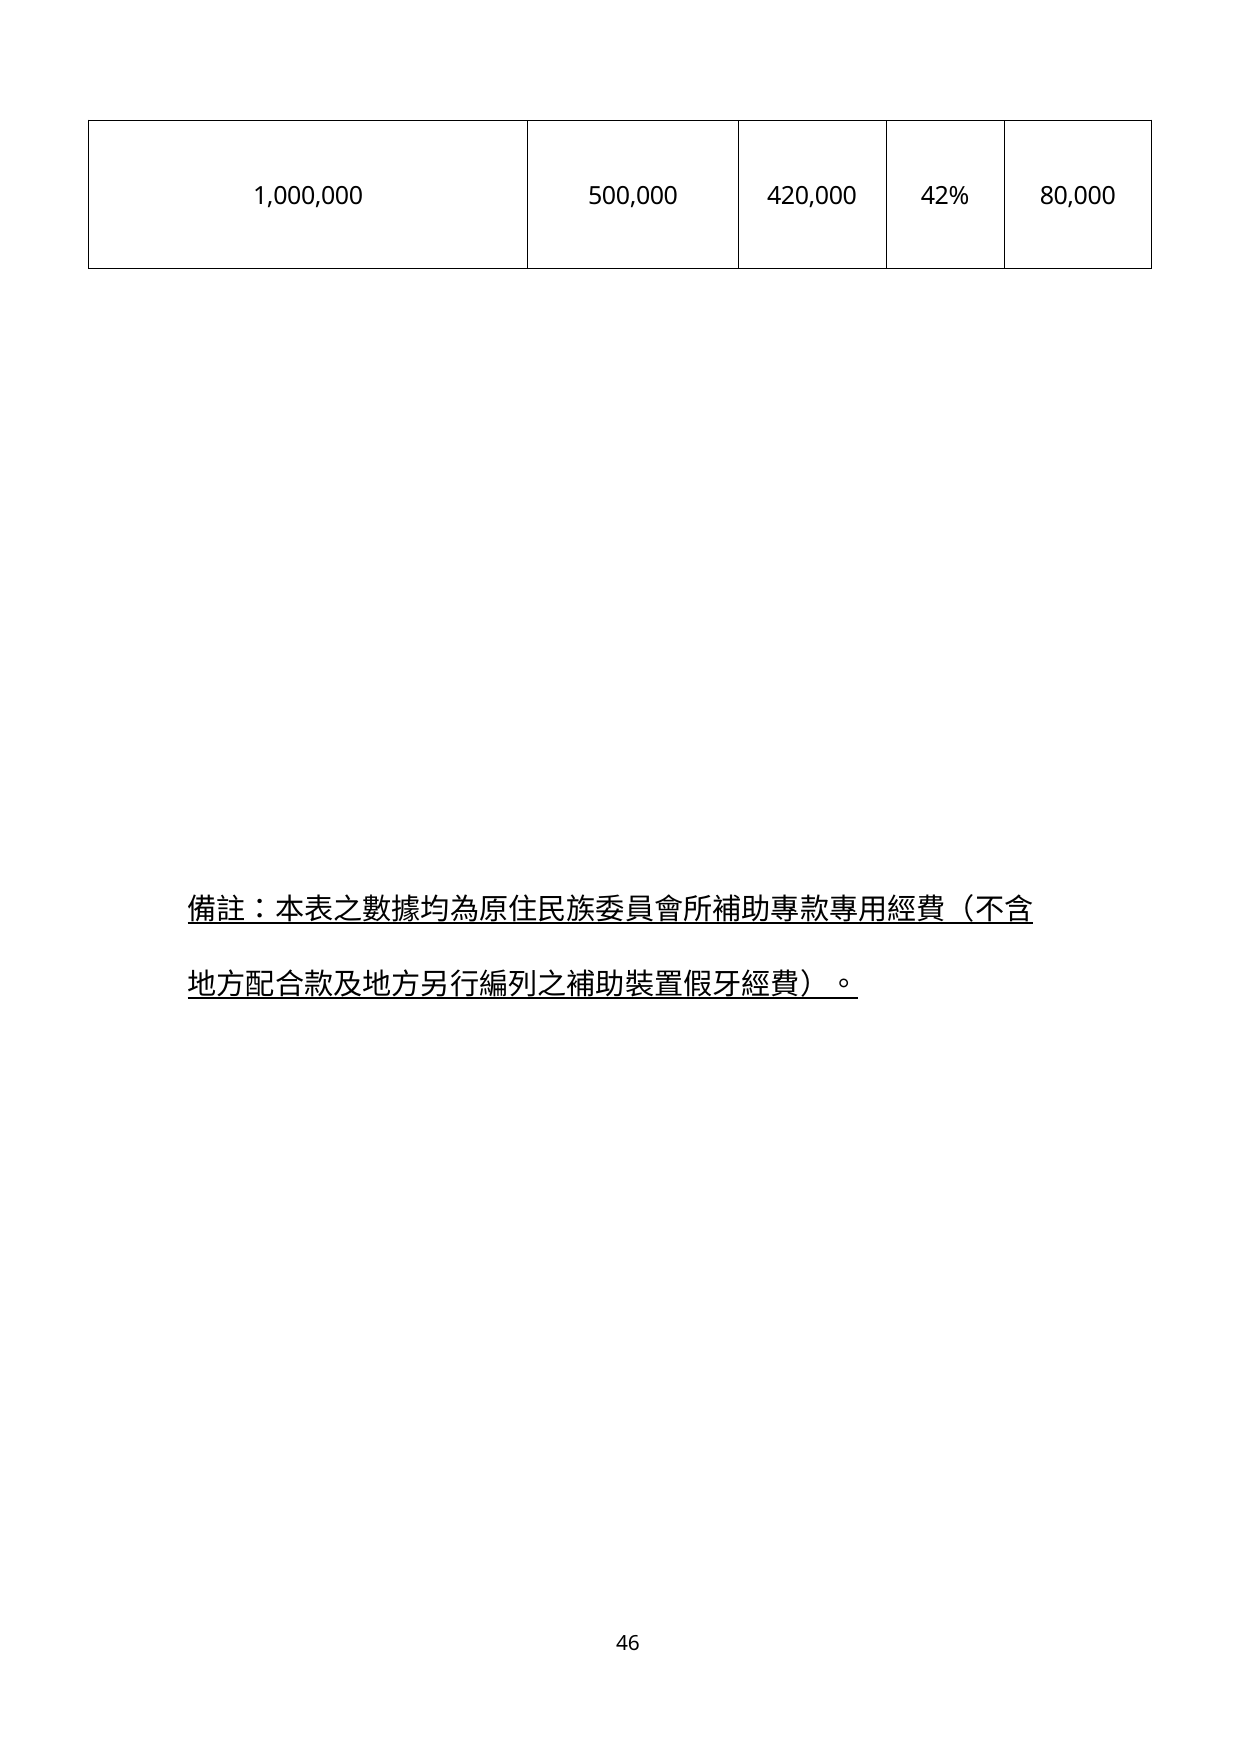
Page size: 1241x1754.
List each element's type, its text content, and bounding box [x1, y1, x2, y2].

table_cell 1,000,000 [89, 121, 527, 268]
table_cell 80,000 [1005, 121, 1151, 268]
table_cell 420,000 [739, 121, 886, 268]
table_cell 500,000 [528, 121, 738, 268]
text 備註：本表之數據均為原住民族委員會所補助專款專用經費（不含地方配合款及地方另行編列之補助裝置假牙經費）。 [187, 869, 1053, 1019]
table_cell 42% [887, 121, 1004, 268]
